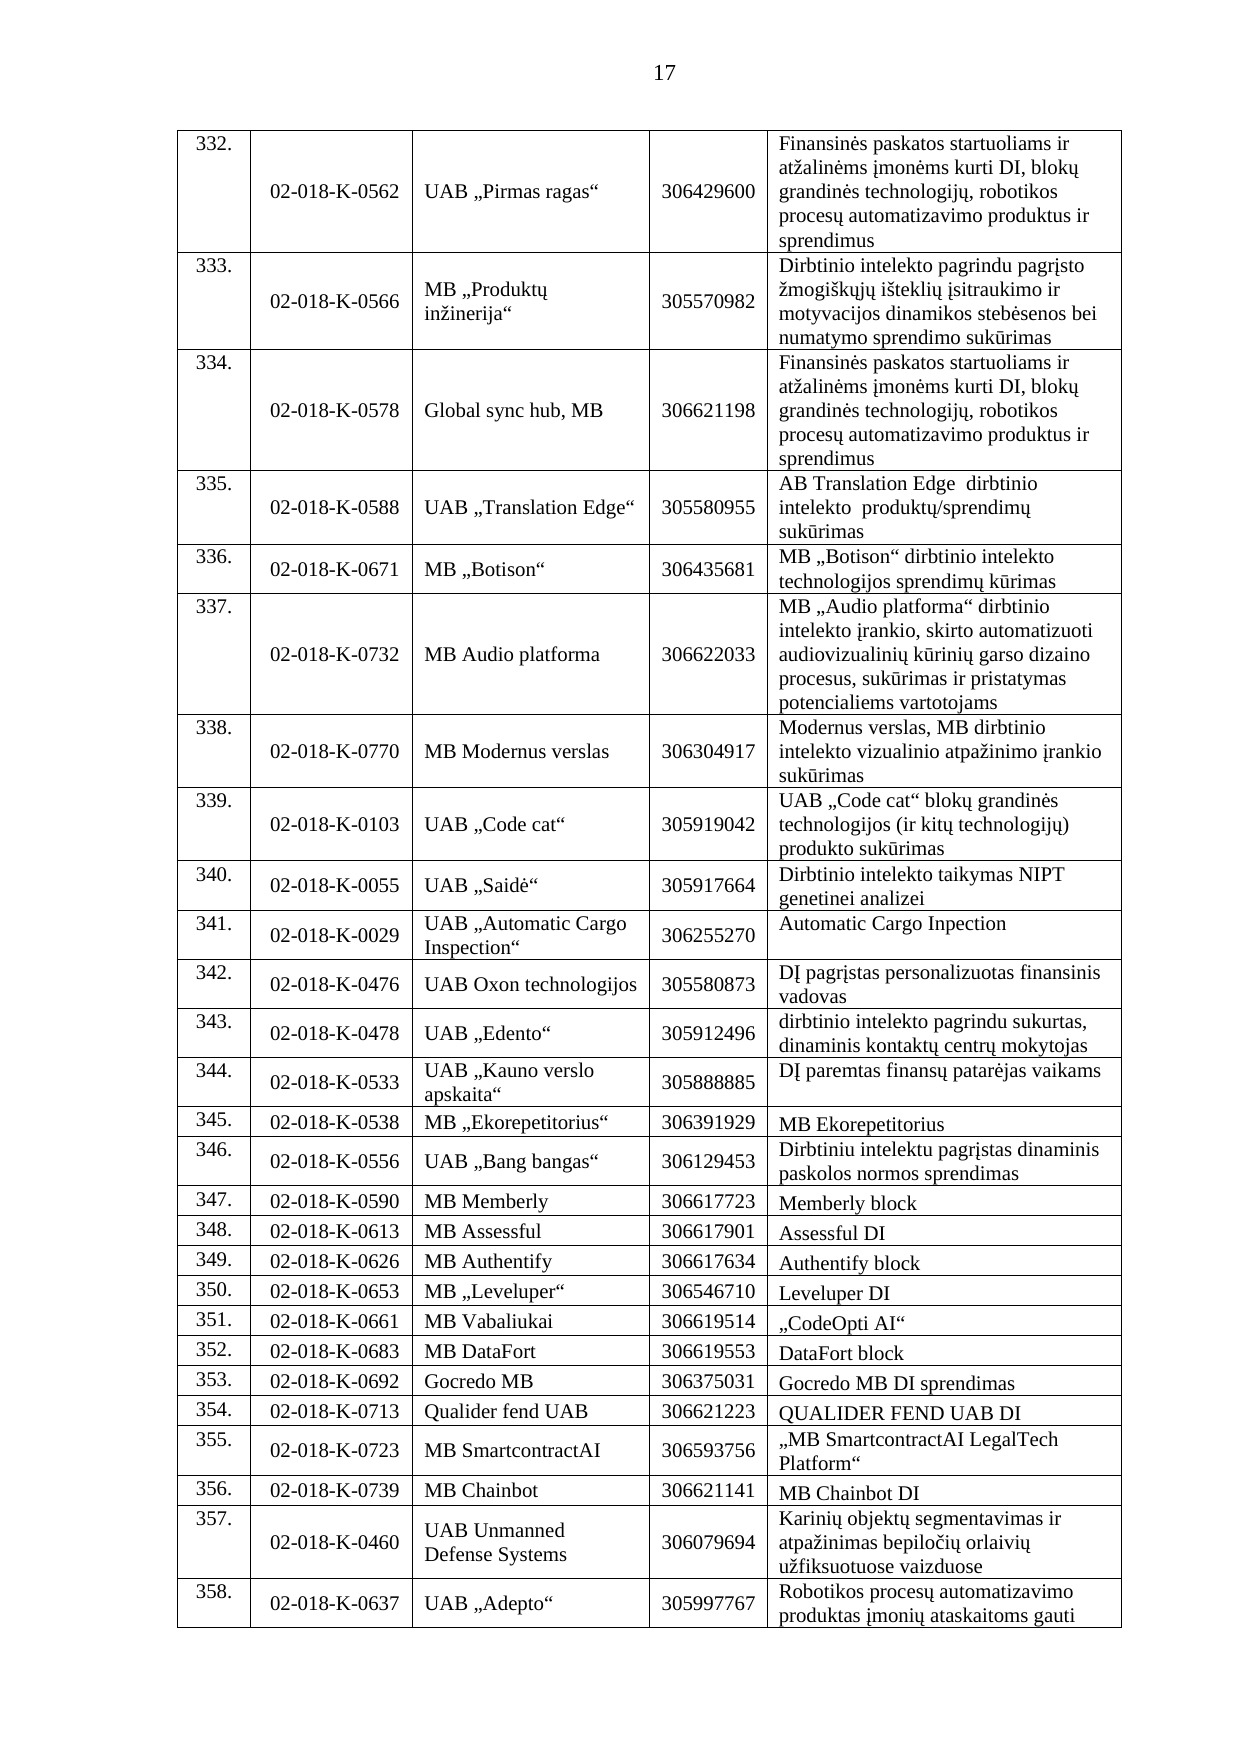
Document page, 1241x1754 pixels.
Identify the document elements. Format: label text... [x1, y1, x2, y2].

table_cell MB „Ekorepetitorius“ [413, 1107, 649, 1136]
table_cell 340. [178, 861, 250, 909]
table_cell 306621141 [650, 1476, 767, 1504]
table_cell MB SmartcontractAI [413, 1426, 649, 1474]
table_cell UAB „Automatic Cargo Inspection“ [413, 911, 649, 959]
table_cell „CodeOpti AI“ [768, 1306, 1121, 1335]
table_cell 02-018-K-0770 [251, 715, 412, 787]
table_cell 02-018-K-0626 [251, 1246, 412, 1275]
table_cell Memberly block [768, 1186, 1121, 1215]
table_cell 348. [178, 1216, 250, 1245]
table_cell 306617901 [650, 1216, 767, 1245]
table_cell 333. [178, 253, 250, 349]
table_cell 02-018-K-0723 [251, 1426, 412, 1474]
table_cell MB Chainbot [413, 1476, 649, 1504]
table_cell 02-018-K-0692 [251, 1366, 412, 1395]
table_cell UAB „Pirmas ragas“ [413, 131, 649, 252]
table_cell MB Authentify [413, 1246, 649, 1275]
table_cell Dirbtiniu intelektu pagrįstas dinaminis paskolos normos sprendimas [768, 1137, 1121, 1185]
table_cell 02-018-K-0713 [251, 1396, 412, 1425]
table_cell „MB SmartcontractAI LegalTech Platform“ [768, 1426, 1121, 1474]
table_cell 305580955 [650, 471, 767, 543]
table_cell DataFort block [768, 1336, 1121, 1365]
table_cell QUALIDER FEND UAB DI [768, 1396, 1121, 1425]
table_cell 306429600 [650, 131, 767, 252]
table_cell Leveluper DI [768, 1276, 1121, 1305]
table_cell 02-018-K-0683 [251, 1336, 412, 1365]
table_cell DĮ paremtas finansų patarėjas vaikams [768, 1058, 1121, 1106]
table_cell UAB „Bang bangas“ [413, 1137, 649, 1185]
table_cell 305912496 [650, 1009, 767, 1057]
table_cell 306621198 [650, 350, 767, 470]
table_cell 306435681 [650, 545, 767, 593]
table_cell 02-018-K-0055 [251, 861, 412, 909]
table_cell 02-018-K-0460 [251, 1506, 412, 1578]
table_cell 332. [178, 131, 250, 252]
table_cell 306129453 [650, 1137, 767, 1185]
table_cell 02-018-K-0732 [251, 594, 412, 714]
table_cell 02-018-K-0538 [251, 1107, 412, 1136]
table_cell 306593756 [650, 1426, 767, 1474]
table_cell 02-018-K-0478 [251, 1009, 412, 1057]
table_cell AB Translation Edge dirbtinio intelekto produktų/sprendimų sukūrimas [768, 471, 1121, 543]
table_cell Finansinės paskatos startuoliams ir atžalinėms įmonėms kurti DI, blokų grandinės technologijų, robotikos procesų automatizavimo produktus ir sprendimus [768, 131, 1121, 252]
table_cell 305917664 [650, 861, 767, 909]
table_cell 305570982 [650, 253, 767, 349]
table_cell 306375031 [650, 1366, 767, 1395]
table_cell Qualider fend UAB [413, 1396, 649, 1425]
table_cell 02-018-K-0590 [251, 1186, 412, 1215]
table_cell 339. [178, 788, 250, 860]
table_cell 347. [178, 1186, 250, 1215]
table_cell MB „Botison“ [413, 545, 649, 593]
table_cell MB Vabaliukai [413, 1306, 649, 1335]
table_cell 02-018-K-0103 [251, 788, 412, 860]
table_cell 343. [178, 1009, 250, 1057]
table_cell UAB Unmanned Defense Systems [413, 1506, 649, 1578]
table_cell 357. [178, 1506, 250, 1578]
table_cell Gocredo MB DI sprendimas [768, 1366, 1121, 1395]
table_cell Automatic Cargo Inpection [768, 911, 1121, 959]
table_cell 02-018-K-0637 [251, 1579, 412, 1627]
table_cell Finansinės paskatos startuoliams ir atžalinėms įmonėms kurti DI, blokų grandinės technologijų, robotikos procesų automatizavimo produktus ir sprendimus [768, 350, 1121, 470]
table_cell 305997767 [650, 1579, 767, 1627]
table_cell 306079694 [650, 1506, 767, 1578]
table_cell 345. [178, 1107, 250, 1136]
table_cell 353. [178, 1366, 250, 1395]
table_cell 350. [178, 1276, 250, 1305]
table_cell 02-018-K-0562 [251, 131, 412, 252]
table_cell 02-018-K-0029 [251, 911, 412, 959]
table_cell MB Audio platforma [413, 594, 649, 714]
table_cell Modernus verslas, MB dirbtinio intelekto vizualinio atpažinimo įrankio sukūrimas [768, 715, 1121, 787]
table_cell 358. [178, 1579, 250, 1627]
table_cell 344. [178, 1058, 250, 1106]
table_cell 305580873 [650, 960, 767, 1008]
table_cell 02-018-K-0661 [251, 1306, 412, 1335]
table_cell 306391929 [650, 1107, 767, 1136]
table_cell MB Assessful [413, 1216, 649, 1245]
table_cell MB „Produktų inžinerija“ [413, 253, 649, 349]
table_cell MB Modernus verslas [413, 715, 649, 787]
table_cell 305888885 [650, 1058, 767, 1106]
table_cell 02-018-K-0613 [251, 1216, 412, 1245]
table_cell UAB „Edento“ [413, 1009, 649, 1057]
table_cell 02-018-K-0556 [251, 1137, 412, 1185]
table_cell 02-018-K-0671 [251, 545, 412, 593]
table_cell Dirbtinio intelekto pagrindu pagrįsto žmogiškųjų išteklių įsitraukimo ir motyvacijos dinamikos stebėsenos bei numatymo sprendimo sukūrimas [768, 253, 1121, 349]
table_cell 02-018-K-0578 [251, 350, 412, 470]
table_cell 306546710 [650, 1276, 767, 1305]
table_cell 355. [178, 1426, 250, 1474]
table_cell 305919042 [650, 788, 767, 860]
table_cell Gocredo MB [413, 1366, 649, 1395]
table_cell Authentify block [768, 1246, 1121, 1275]
table_cell MB „Leveluper“ [413, 1276, 649, 1305]
table_cell UAB „Code cat“ blokų grandinės technologijos (ir kitų technologijų) produkto sukūrimas [768, 788, 1121, 860]
table_cell UAB „Adepto“ [413, 1579, 649, 1627]
table_cell 352. [178, 1336, 250, 1365]
table_cell 349. [178, 1246, 250, 1275]
table_cell Assessful DI [768, 1216, 1121, 1245]
table_cell 02-018-K-0653 [251, 1276, 412, 1305]
table_cell UAB „Kauno verslo apskaita“ [413, 1058, 649, 1106]
table_cell Dirbtinio intelekto taikymas NIPT genetinei analizei [768, 861, 1121, 909]
table_cell UAB Oxon technologijos [413, 960, 649, 1008]
table_cell 337. [178, 594, 250, 714]
table_cell 306255270 [650, 911, 767, 959]
table_cell 306304917 [650, 715, 767, 787]
table_cell dirbtinio intelekto pagrindu sukurtas, dinaminis kontaktų centrų mokytojas [768, 1009, 1121, 1057]
table_cell Karinių objektų segmentavimas ir atpažinimas bepiločių orlaivių užfiksuotuose vaizduose [768, 1506, 1121, 1578]
table_cell 334. [178, 350, 250, 470]
table_cell MB „Audio platforma“ dirbtinio intelekto įrankio, skirto automatizuoti audiovizualinių kūrinių garso dizaino procesus, sukūrimas ir pristatymas potencialiems vartotojams [768, 594, 1121, 714]
table_cell 354. [178, 1396, 250, 1425]
table_cell MB DataFort [413, 1336, 649, 1365]
table_cell Global sync hub, MB [413, 350, 649, 470]
table_cell DĮ pagrįstas personalizuotas finansinis vadovas [768, 960, 1121, 1008]
table_cell MB Chainbot DI [768, 1476, 1121, 1504]
table_cell MB Memberly [413, 1186, 649, 1215]
table_cell 335. [178, 471, 250, 543]
table_cell MB Ekorepetitorius [768, 1107, 1121, 1136]
table_cell UAB „Code cat“ [413, 788, 649, 860]
table_cell 02-018-K-0588 [251, 471, 412, 543]
table_cell Robotikos procesų automatizavimo produktas įmonių ataskaitoms gauti [768, 1579, 1121, 1627]
table_cell 306619553 [650, 1336, 767, 1365]
table_cell 306622033 [650, 594, 767, 714]
table_cell 02-018-K-0476 [251, 960, 412, 1008]
table_cell MB „Botison“ dirbtinio intelekto technologijos sprendimų kūrimas [768, 545, 1121, 593]
table_cell 306619514 [650, 1306, 767, 1335]
table_cell 306617723 [650, 1186, 767, 1215]
table_cell 356. [178, 1476, 250, 1504]
table_cell UAB „Translation Edge“ [413, 471, 649, 543]
table_cell 02-018-K-0739 [251, 1476, 412, 1504]
table_cell 338. [178, 715, 250, 787]
table_cell 02-018-K-0533 [251, 1058, 412, 1106]
table_cell 346. [178, 1137, 250, 1185]
table_cell 351. [178, 1306, 250, 1335]
table_cell 02-018-K-0566 [251, 253, 412, 349]
table_cell UAB „Saidė“ [413, 861, 649, 909]
table_cell 306617634 [650, 1246, 767, 1275]
table_cell 341. [178, 911, 250, 959]
table_cell 306621223 [650, 1396, 767, 1425]
table_cell 342. [178, 960, 250, 1008]
table_cell 336. [178, 545, 250, 593]
